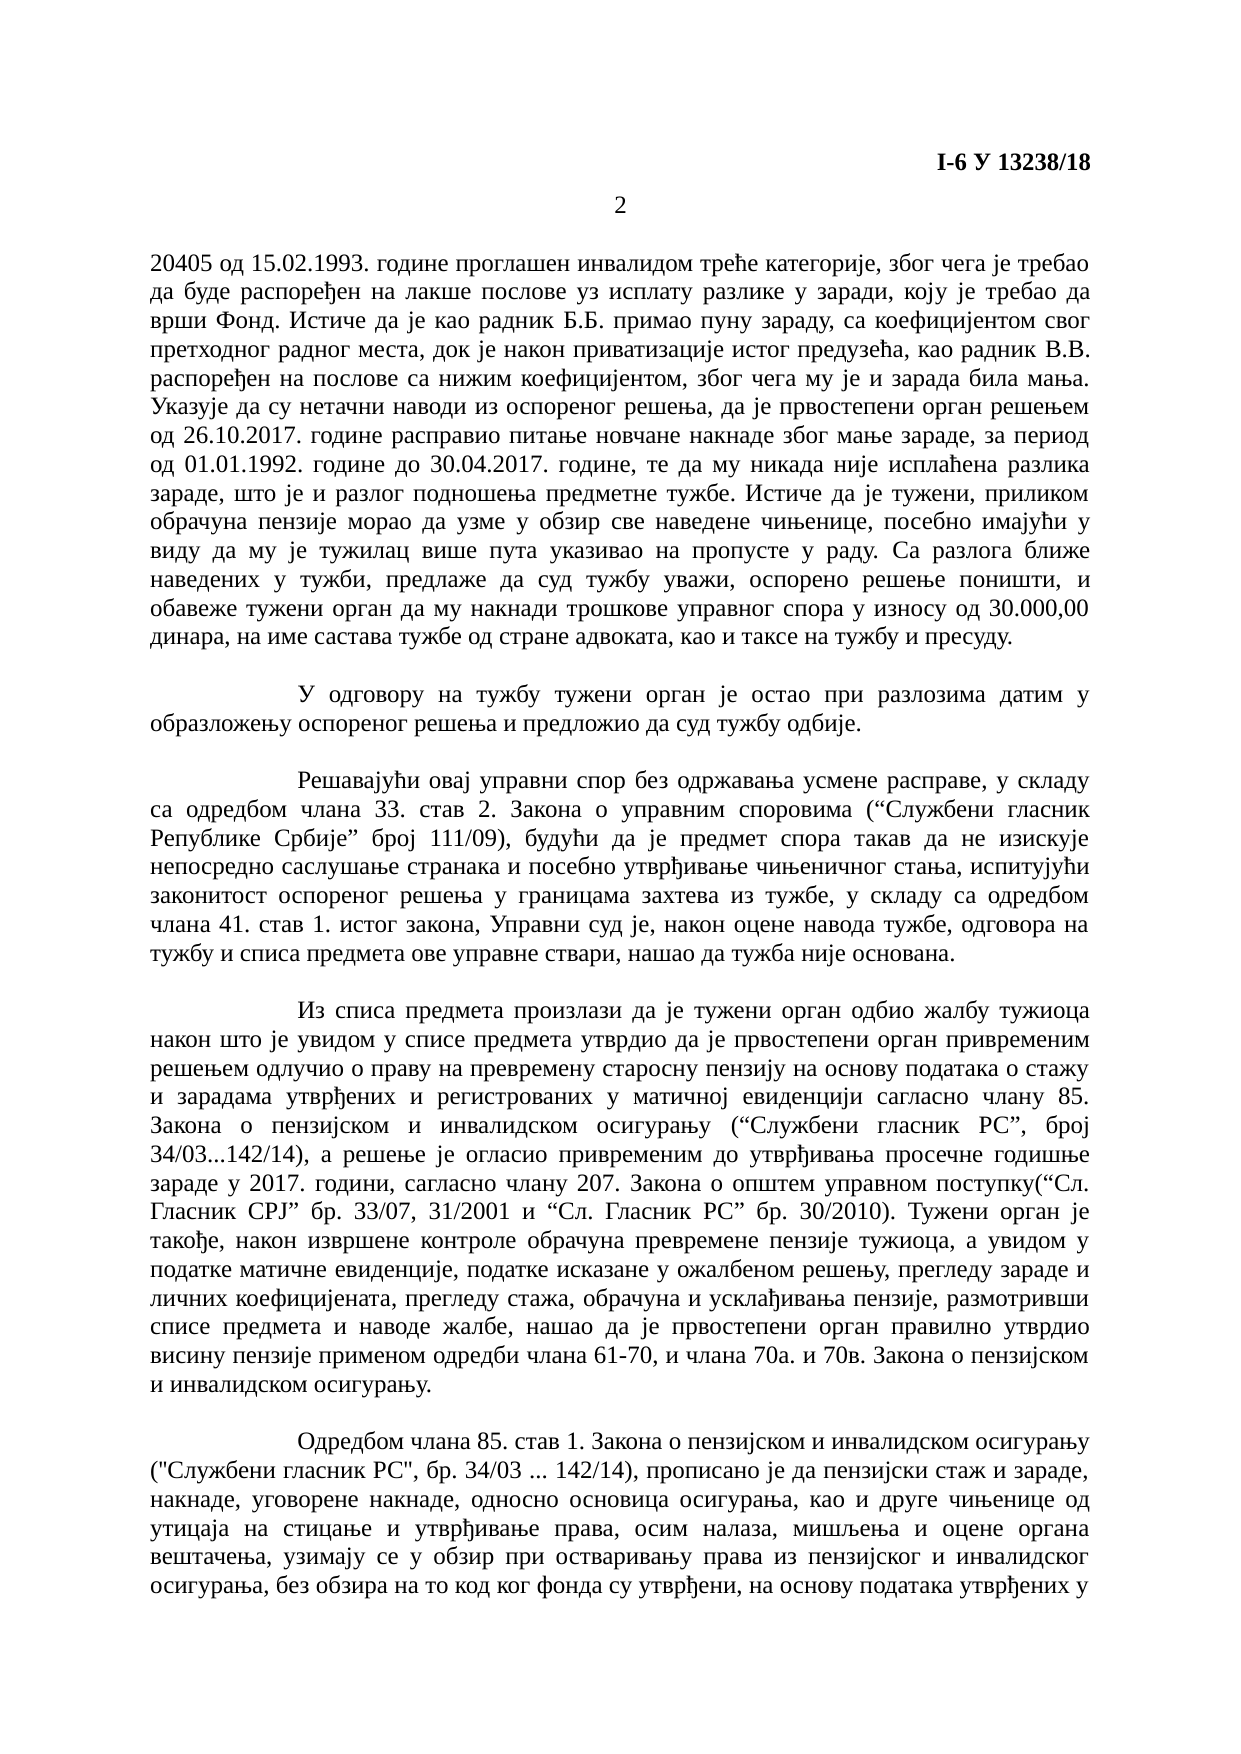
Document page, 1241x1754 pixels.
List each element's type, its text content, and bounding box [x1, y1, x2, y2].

text Одредбом члана 85. став 1. Закона о пензијском и инвалидском осигурању (''Службени гласник РС'', бр. 34/03 ... 142/14), прописано је да пензијски стаж и зараде, накнаде, уговорене накнаде, односно основица осигурања, као и друге чињенице од утицаја на стицање и утврђивање права, осим налаза, мишљења и оцене органа вештачења, узимају се у обзир при остваривању права из пензијског и инвалидског осигурања, без обзира на то код ког фонда су утврђени, на основу података утврђених у [150, 1426, 1091, 1599]
text У одговору на тужбу тужени орган је остао при разлозима датим у образложењу оспореног решења и предложио да суд тужбу одбије. [150, 679, 1091, 736]
text Из списа предмета произлази да је тужени орган одбио жалбу тужиоца након што је увидом у списе предмета утврдио да је првостепени орган привременим решењем одлучио о праву на превремену старосну пензију на основу података о стажу и зарадама утврђених и регистрованих у матичној евиденцији сагласно члану 85. Закона о пензијском и инвалидском осигурању (“Службени гласник РС”, број 34/03...142/14), а решење је огласио привременим до утврђивања просечне годишње зараде у 2017. години, сагласно члану 207. Закона о општем управном поступку(“Сл. Гласник СРЈ” бр. 33/07, 31/2001 и “Сл. Гласник РС” бр. 30/2010). Тужени орган је такође, након извршене контроле обрачуна превремене пензије тужиоца, а увидом у податке матичне евиденције, податке исказане у ожалбеном решењу, прегледу зараде и личних коефицијената, прегледу стажа, обрачуна и усклађивања пензије, размотривши списе предмета и наводе жалбе, нашао да је првостепени орган правилно утврдио висину пензије применом одредби члана 61-70, и члана 70а. и 70в. Закона о пензијском и инвалидском осигурању. [150, 995, 1091, 1398]
text Решавајући овај управни спор без одржавања усмене расправе, у складу са одредбом члана 33. став 2. Закона о управним споровима (“Службени гласник Републике Србије” број 111/09), будући да је предмет спора такав да не изискује непосредно саслушање странака и посебно утврђивање чињеничног стања, испитујући законитост оспореног решења у границама захтева из тужбе, у складу са одредбом члана 41. став 1. истог закона, Управни суд је, након оцене навода тужбе, одговора на тужбу и списа предмета ове управне ствари, нашао да тужба није основана. [150, 765, 1091, 966]
text 20405 од 15.02.1993. године проглашен инвалидом треће категорије, због чега је требао да буде распоређен на лакше послове уз исплату разлике у заради, коју је требао да врши Фонд. Истиче да је као радник Б.Б. примао пуну зараду, са коефицијентом свог претходног радног места, док је након приватизације истог предузећа, као радник В.В. распоређен на послове са нижим коефицијентом, због чега му је и зарада била мања. Указује да су нетачни наводи из оспореног решења, да је првостепени орган решењем од 26.10.2017. године расправио питање новчане накнаде због мање зараде, за период од 01.01.1992. године до 30.04.2017. године, те да му никада није исплаћена разлика зараде, што је и разлог подношења предметне тужбе. Истиче да је тужени, приликом обрачуна пензије морао да узме у обзир све наведене чињенице, посебно имајући у виду да му је тужилац више пута указивао на пропусте у раду. Са разлога ближе наведених у тужби, предлаже да суд тужбу уважи, оспорено решење поништи, и обавеже тужени орган да му накнади трошкове управног спора у износу од 30.000,00 динара, на име састава тужбе од стране адвоката, као и таксе на тужбу и пресуду. [150, 248, 1091, 650]
